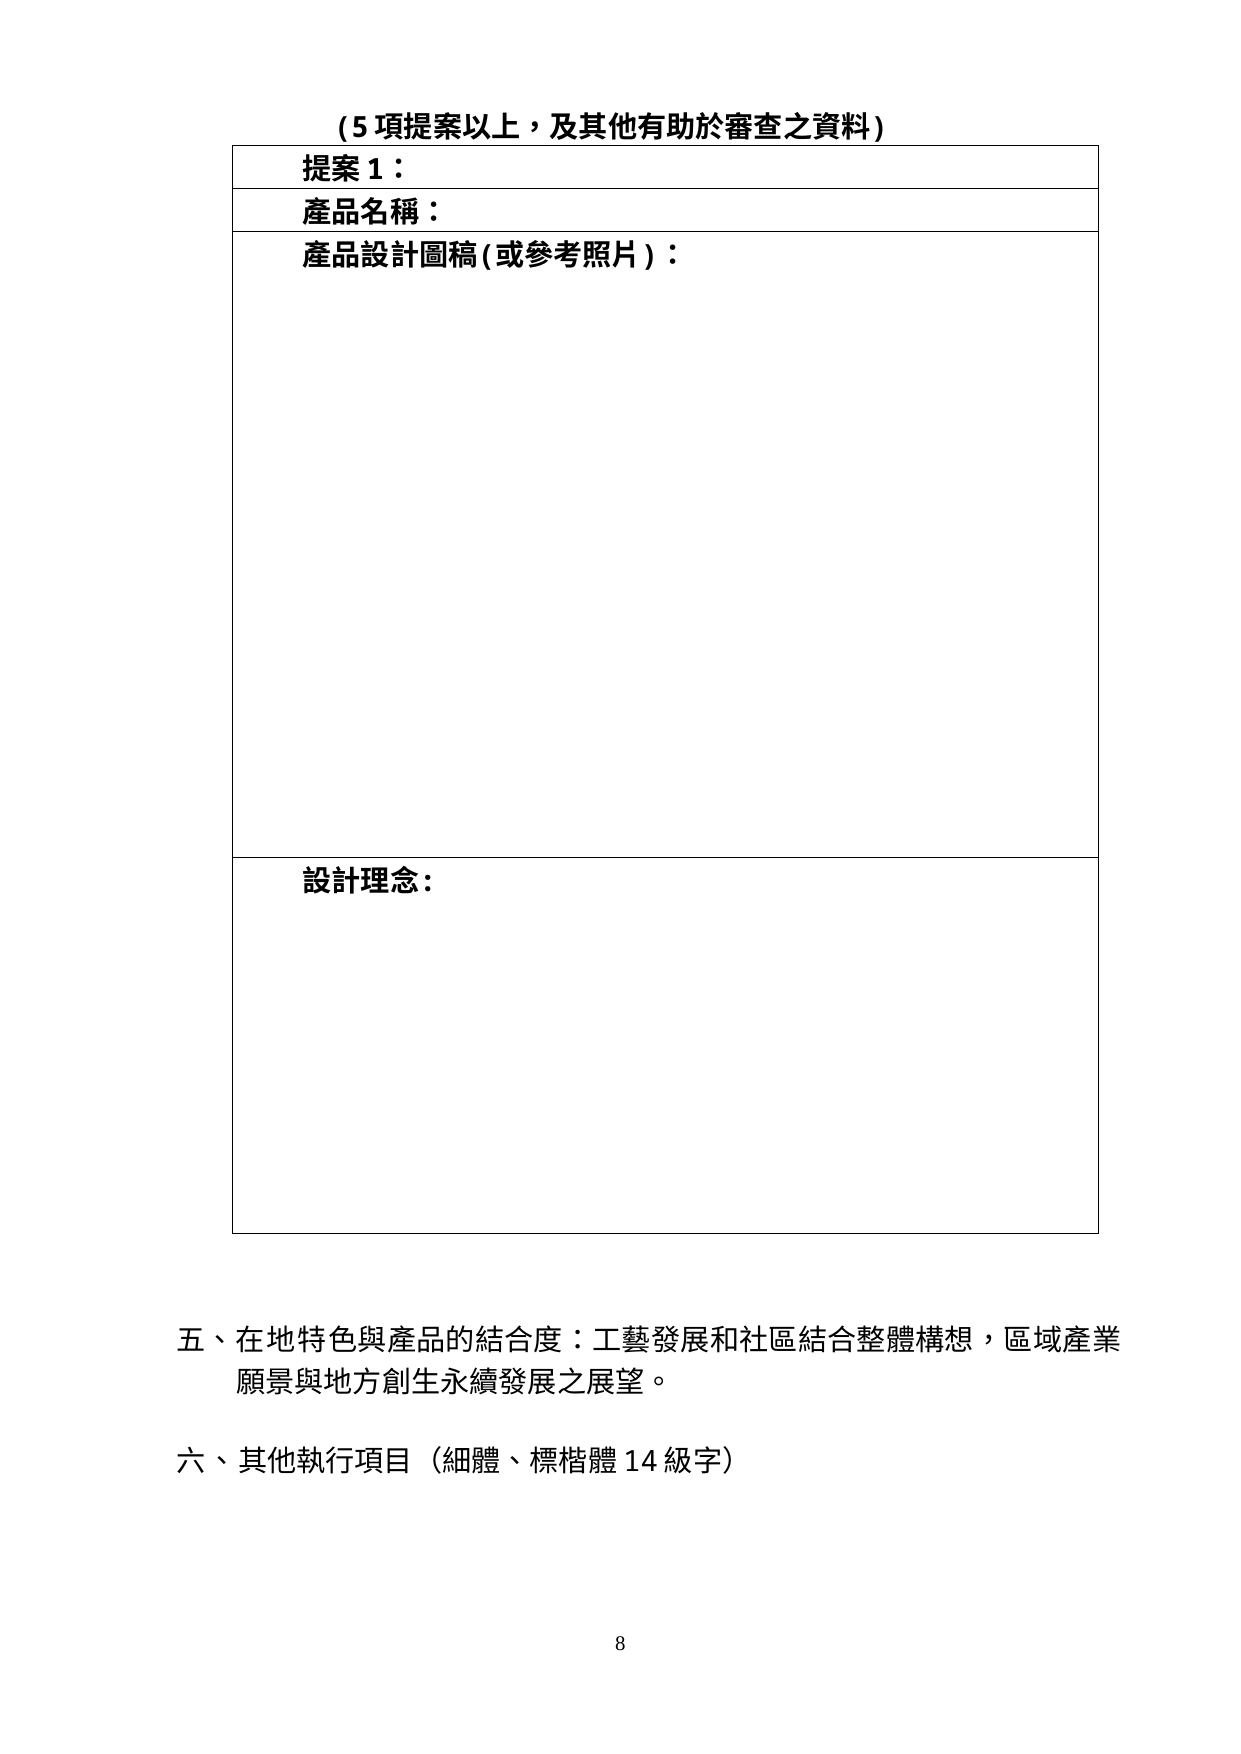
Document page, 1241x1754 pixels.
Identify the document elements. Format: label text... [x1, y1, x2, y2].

table_cell 產品名稱： [233, 189, 1098, 231]
table_cell 產品設計圖稿(或參考照片)： [233, 232, 1098, 857]
text (5項提案以上，及其他有助於審查之資料) [176, 104, 1122, 145]
table_header 提案1： [233, 146, 1098, 188]
table_cell 設計理念: [233, 858, 1098, 1233]
text 五、在地特色與產品的結合度：工藝發展和社區結合整體構想，區域產業願景與地方創生永續發展之展望。 [176, 1317, 1122, 1401]
text 六、其他執行項目（細體、標楷體14級字） [176, 1438, 1122, 1480]
